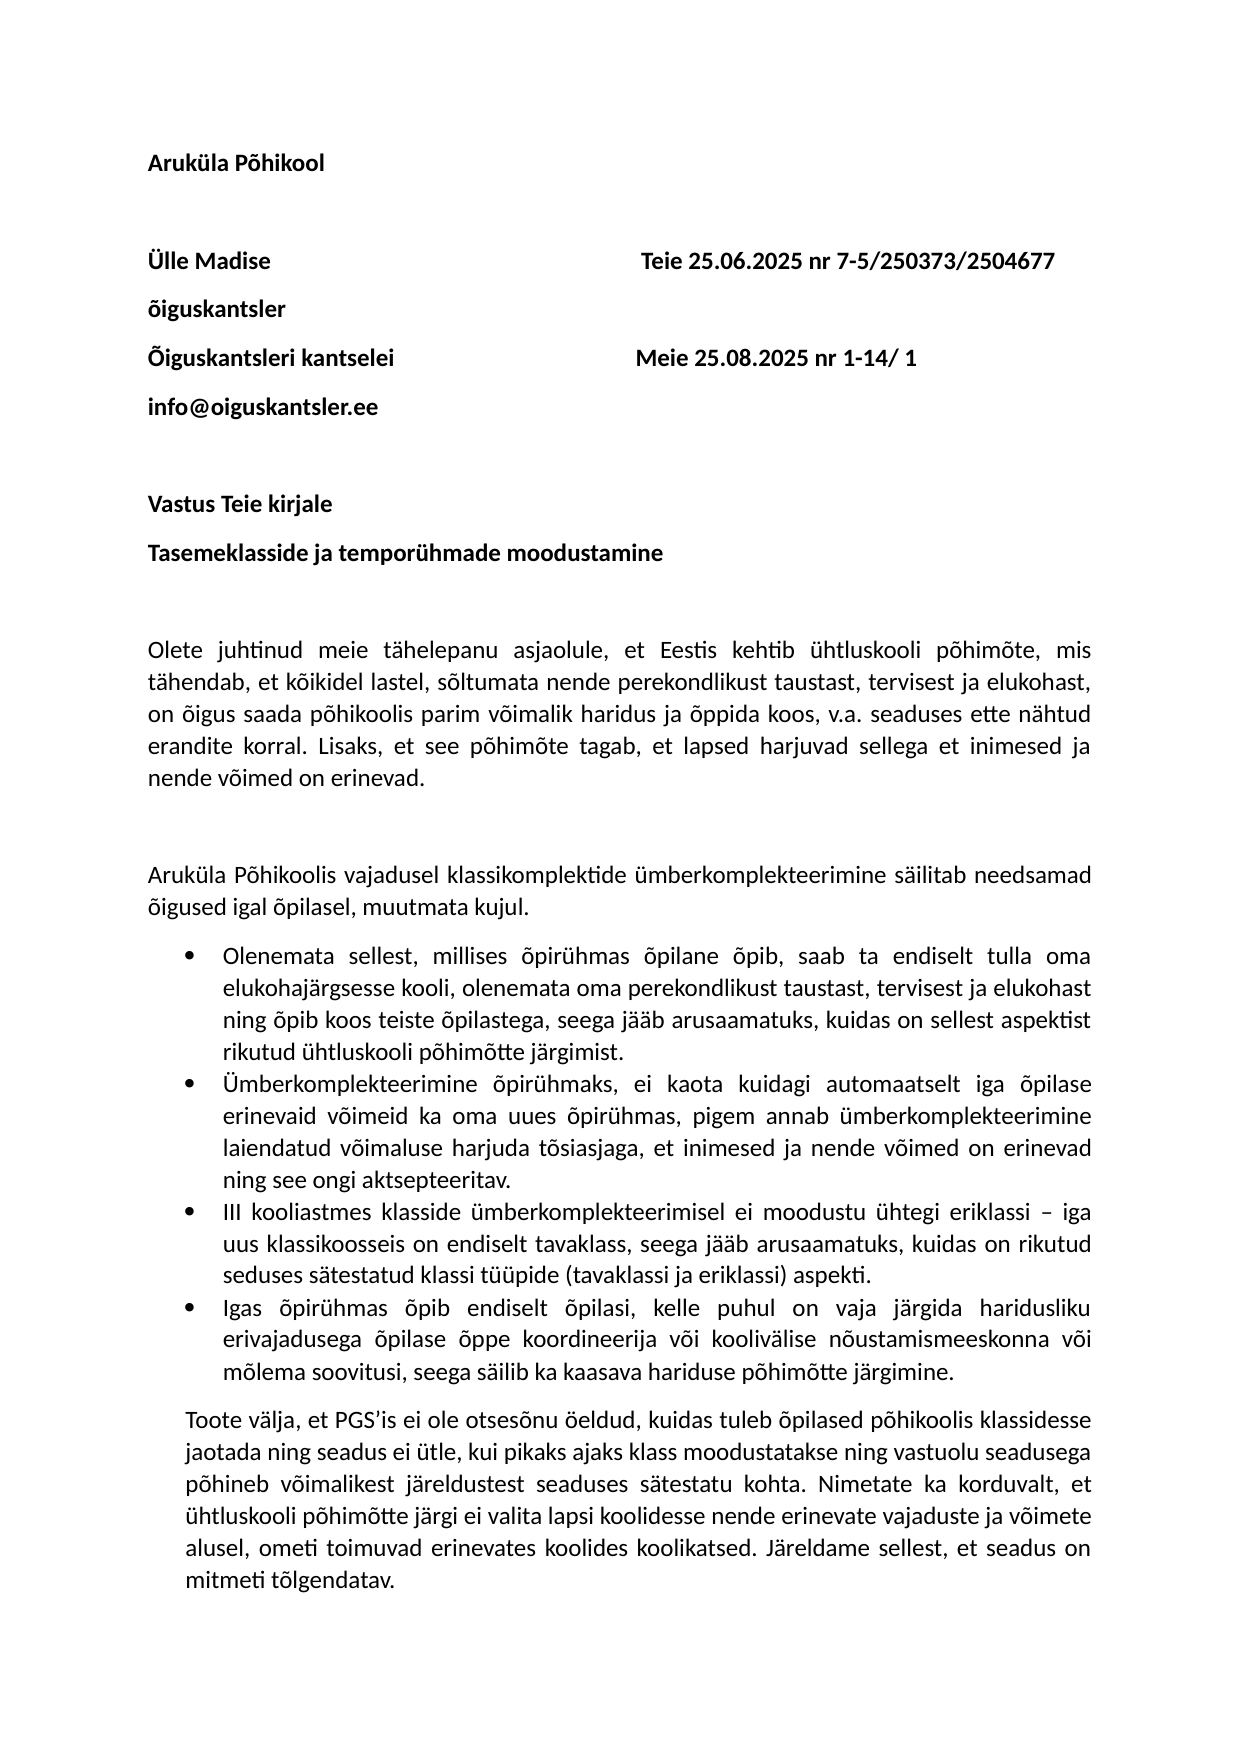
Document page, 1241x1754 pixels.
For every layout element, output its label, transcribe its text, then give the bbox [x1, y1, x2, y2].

list Ümberkomplekteerimine õpirühmaks, ei kaota kuidagi automaatselt iga õpilase erinevaid võimeid ka oma uues õpirühmas, pigem annab ümberkomplekteerimine laiendatud võimaluse harjuda tõsiasjaga, et inimesed ja nende võimed on erinevad ning see ongi aktsepteeritav. [185, 1068, 1093, 1194]
text õiguskantsler [148, 293, 1093, 324]
text Vastus Teie kirjale [148, 488, 1093, 519]
list III kooliastmes klasside ümberkomplekteerimisel ei moodustu ühtegi eriklassi – iga uus klassikoosseis on endiselt tavaklass, seega jääb arusaamatuks, kuidas on rikutud seduses sätestatud klassi tüüpide (tavaklassi ja eriklassi) aspekti. [185, 1196, 1093, 1290]
text Õiguskantsleri kantselei Meie 25.08.2025 nr 1-14/ 1 [148, 342, 1093, 373]
list Olenemata sellest, millises õpirühmas õpilane õpib, saab ta endiselt tulla oma elukohajärgsesse kooli, olenemata oma perekondlikust taustast, tervisest ja elukohast ning õpib koos teiste õpilastega, seega jääb arusaamatuks, kuidas on sellest aspektist rikutud ühtluskooli põhimõtte järgimist. [185, 940, 1093, 1066]
text Olete juhtinud meie tähelepanu asjaolule, et Eestis kehtib ühtluskooli põhimõte, mis tähendab, et kõikidel lastel, sõltumata nende perekondlikust taustast, tervisest ja elukohast, on õigus saada põhikoolis parim võimalik haridus ja õppida koos, v.a. seaduses ette nähtud erandite korral. Lisaks, et see põhimõte tagab, et lapsed harjuvad sellega et inimesed ja nende võimed on erinevad. [148, 634, 1093, 792]
text Aruküla Põhikoolis vajadusel klassikomplektide ümberkomplekteerimine säilitab needsamad õigused igal õpilasel, muutmata kujul. [148, 859, 1093, 922]
text Ülle Madise Teie 25.06.2025 nr 7-5/250373/2504677 [148, 245, 1093, 275]
text Toote välja, et PGS’is ei ole otsesõnu öeldud, kuidas tuleb õpilased põhikoolis klassidesse jaotada ning seadus ei ütle, kui pikaks ajaks klass moodustatakse ning vastuolu seadusega põhineb võimalikest järeldustest seaduses sätestatu kohta. Nimetate ka korduvalt, et ühtluskooli põhimõtte järgi ei valita lapsi koolidesse nende erinevate vajaduste ja võimete alusel, ometi toimuvad erinevates koolides koolikatsed. Järeldame sellest, et seadus on mitmeti tõlgendatav. [185, 1404, 1093, 1595]
text Aruküla Põhikool [148, 148, 1093, 178]
list Igas õpirühmas õpib endiselt õpilasi, kelle puhul on vaja järgida haridusliku erivajadusega õpilase õppe koordineerija või koolivälise nõustamismeeskonna või mõlema soovitusi, seega säilib ka kaasava hariduse põhimõtte järgimine. [185, 1292, 1093, 1386]
text Tasemeklasside ja temporühmade moodustamine [148, 537, 1093, 567]
text info@oiguskantsler.ee [148, 391, 1093, 421]
